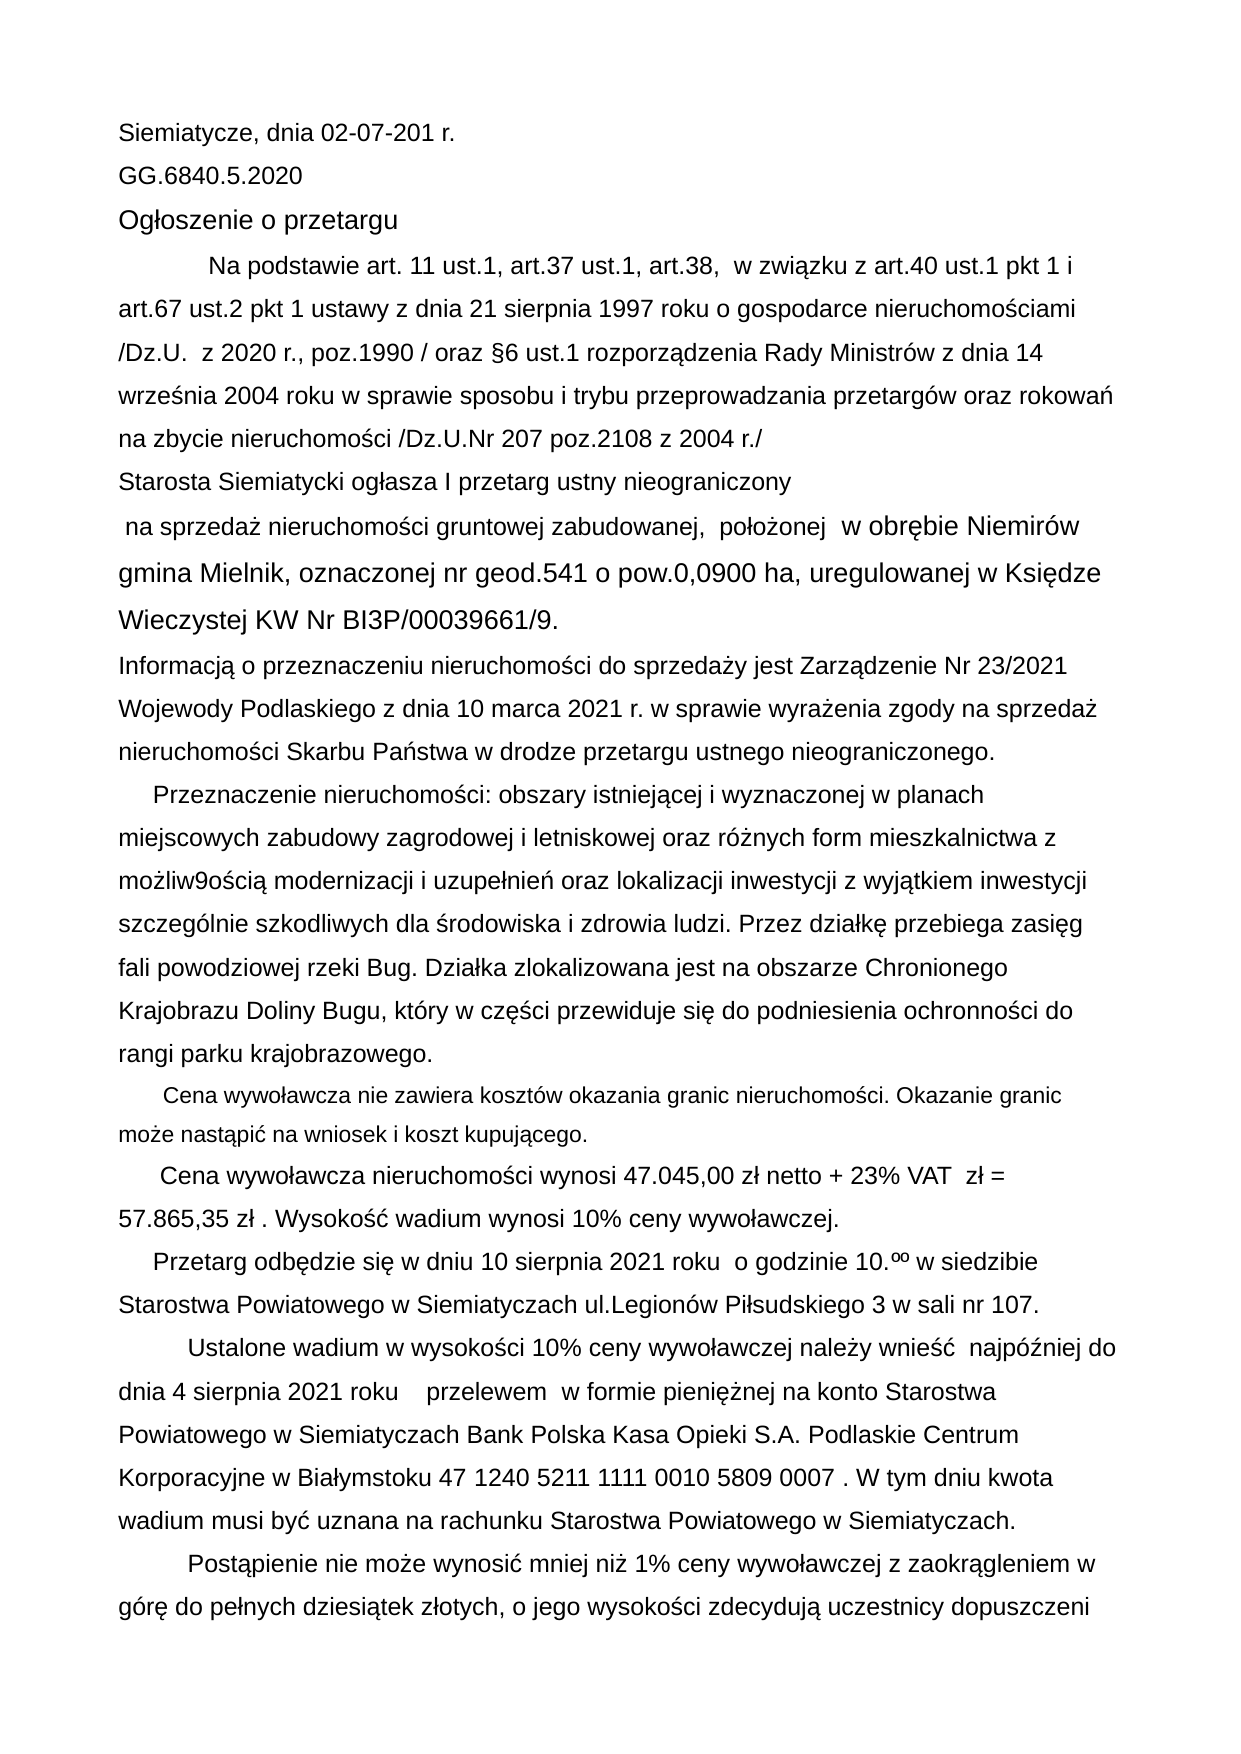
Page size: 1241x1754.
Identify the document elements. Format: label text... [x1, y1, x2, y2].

text GG.6840.5.2020 [118, 161, 1122, 190]
text Na podstawie art. 11 ust.1, art.37 ust.1, art.38, w związku z art.40 ust.1 pkt 1 i art.67 ust.2 pkt 1 ustawy z dnia 21 sierpnia 1997 roku o gospodarce nieruchomościami /Dz.U. z 2020 r., poz.1990 / oraz §6 ust.1 rozporządzenia Rady Ministrów z dnia 14 września 2004 roku w sprawie sposobu i trybu przeprowadzania przetargów oraz rokowań na zbycie nieruchomości /Dz.U.Nr 207 poz.2108 z 2004 r./ [118, 251, 1122, 452]
text Cena wywoławcza nieruchomości wynosi 47.045,00 zł netto + 23% VAT zł = 57.865,35 zł . Wysokość wadium wynosi 10% ceny wywoławczej. [118, 1161, 1122, 1233]
text Ustalone wadium w wysokości 10% ceny wywoławczej należy wnieść najpóźniej do dnia 4 sierpnia 2021 roku przelewem w formie pieniężnej na konto Starostwa Powiatowego w Siemiatyczach Bank Polska Kasa Opieki S.A. Podlaskie Centrum Korporacyjne w Białymstoku 47 1240 5211 1111 0010 5809 0007 . W tym dniu kwota wadium musi być uznana na rachunku Starostwa Powiatowego w Siemiatyczach. [118, 1333, 1122, 1534]
text Przetarg odbędzie się w dniu 10 sierpnia 2021 roku o godzinie 10.ºº w siedzibie Starostwa Powiatowego w Siemiatyczach ul.Legionów Piłsudskiego 3 w sali nr 107. [118, 1247, 1122, 1319]
text Cena wywoławcza nie zawiera kosztów okazania granic nieruchomości. Okazanie granic może nastąpić na wniosek i koszt kupującego. [118, 1082, 1122, 1148]
text Postąpienie nie może wynosić mniej niż 1% ceny wywoławczej z zaokrągleniem w górę do pełnych dziesiątek złotych, o jego wysokości zdecydują uczestnicy dopuszczeni [118, 1549, 1122, 1621]
subtitle Ogłoszenie o przetargu [118, 204, 1122, 236]
text na sprzedaż nieruchomości gruntowej zabudowanej, położonej w obrębie Niemirów gmina Mielnik, oznaczonej nr geod.541 o pow.0,0900 ha, uregulowanej w Księdze Wieczystej KW Nr BI3P/00039661/9. [118, 510, 1122, 635]
text Starosta Siemiatycki ogłasza I przetarg ustny nieograniczony [118, 467, 1122, 496]
text Informacją o przeznaczeniu nieruchomości do sprzedaży jest Zarządzenie Nr 23/2021 Wojewody Podlaskiego z dnia 10 marca 2021 r. w sprawie wyrażenia zgody na sprzedaż nieruchomości Skarbu Państwa w drodze przetargu ustnego nieograniczonego. [118, 651, 1122, 766]
text Siemiatycze, dnia 02-07-201 r. [118, 118, 1122, 147]
text Przeznaczenie nieruchomości: obszary istniejącej i wyznaczonej w planach miejscowych zabudowy zagrodowej i letniskowej oraz różnych form mieszkalnictwa z możliw9ością modernizacji i uzupełnień oraz lokalizacji inwestycji z wyjątkiem inwestycji szczególnie szkodliwych dla środowiska i zdrowia ludzi. Przez działkę przebiega zasięg fali powodziowej rzeki Bug. Działka zlokalizowana jest na obszarze Chronionego Krajobrazu Doliny Bugu, który w części przewiduje się do podniesienia ochronności do rangi parku krajobrazowego. [118, 780, 1122, 1067]
